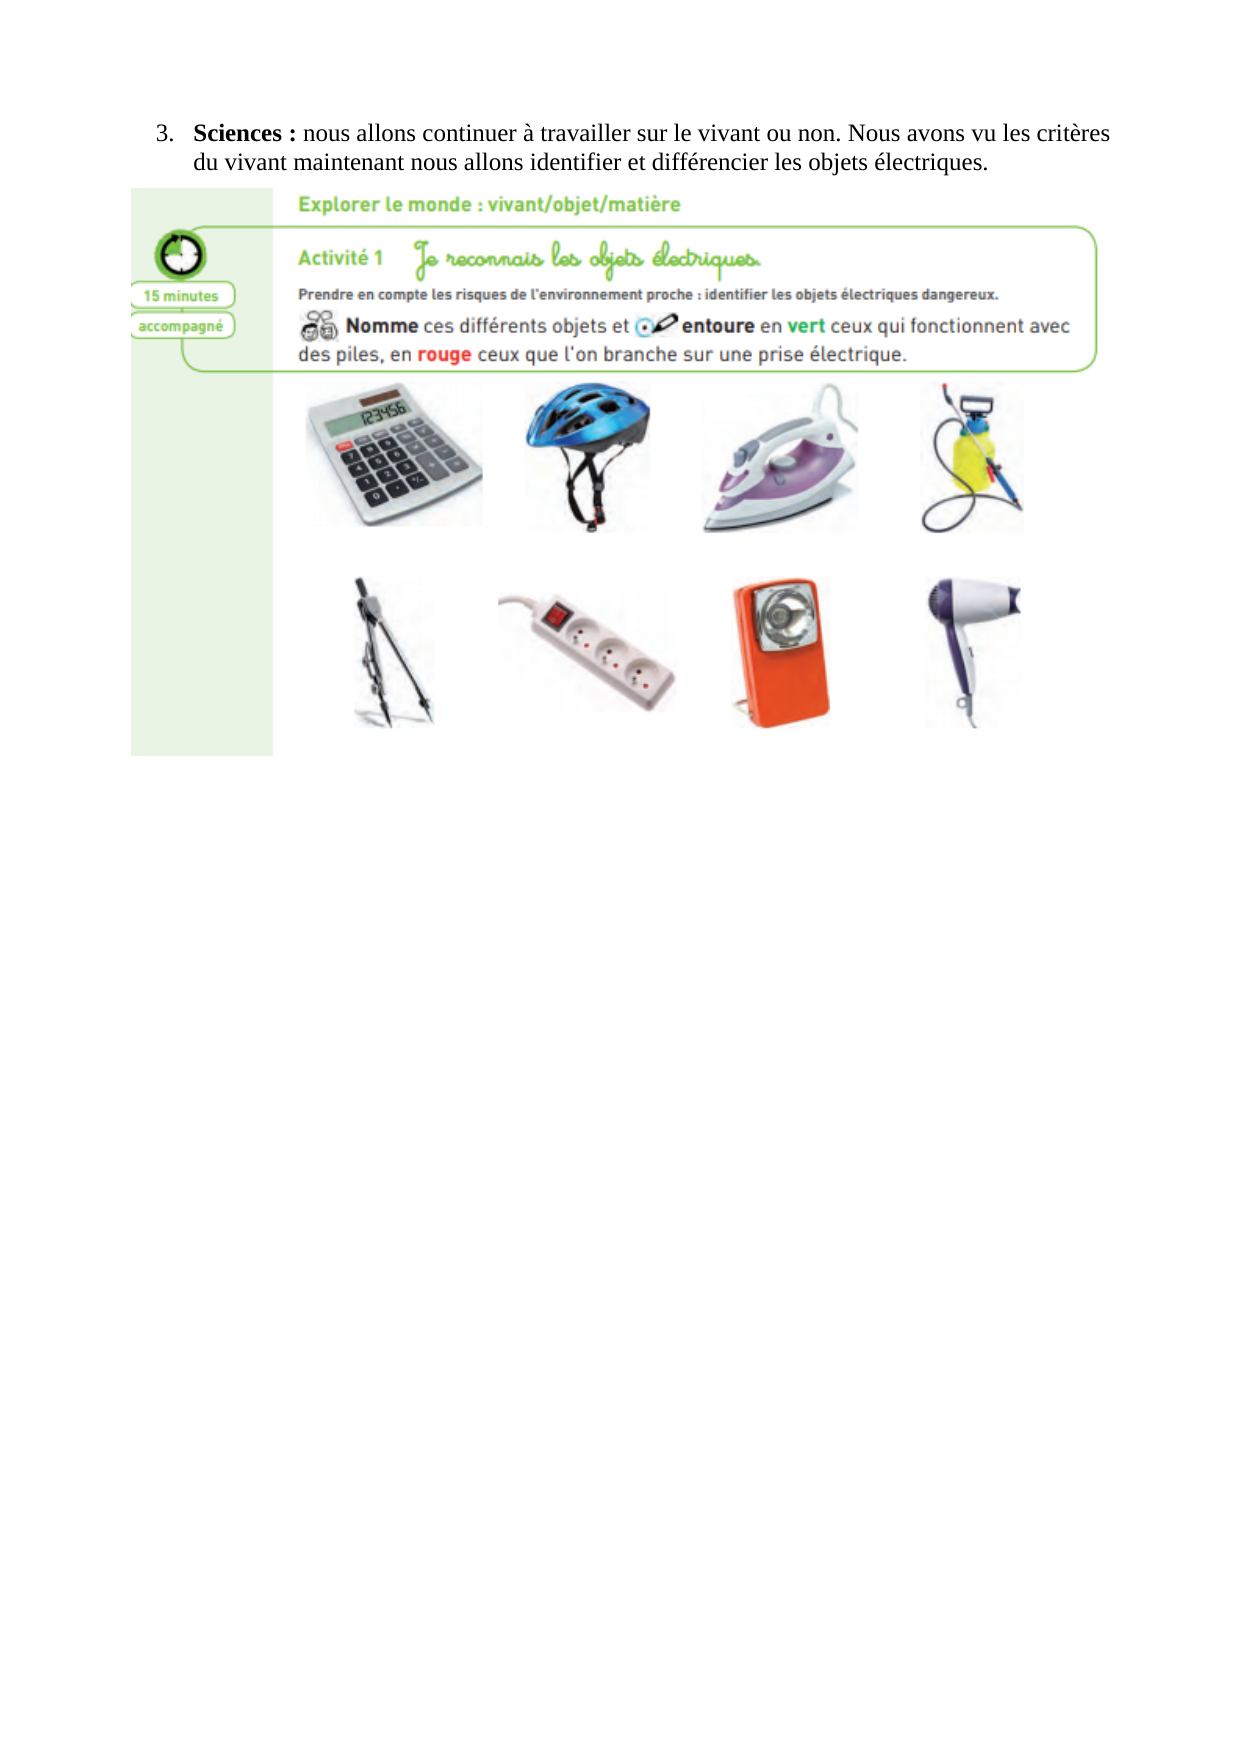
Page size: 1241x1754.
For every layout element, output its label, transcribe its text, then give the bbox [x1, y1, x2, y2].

list Sciences : nous allons continuer à travailler sur le vivant ou non. Nous avons vu les critères du vivant maintenant nous allons identifier et différencier les objets électriques. [156, 118, 1122, 176]
